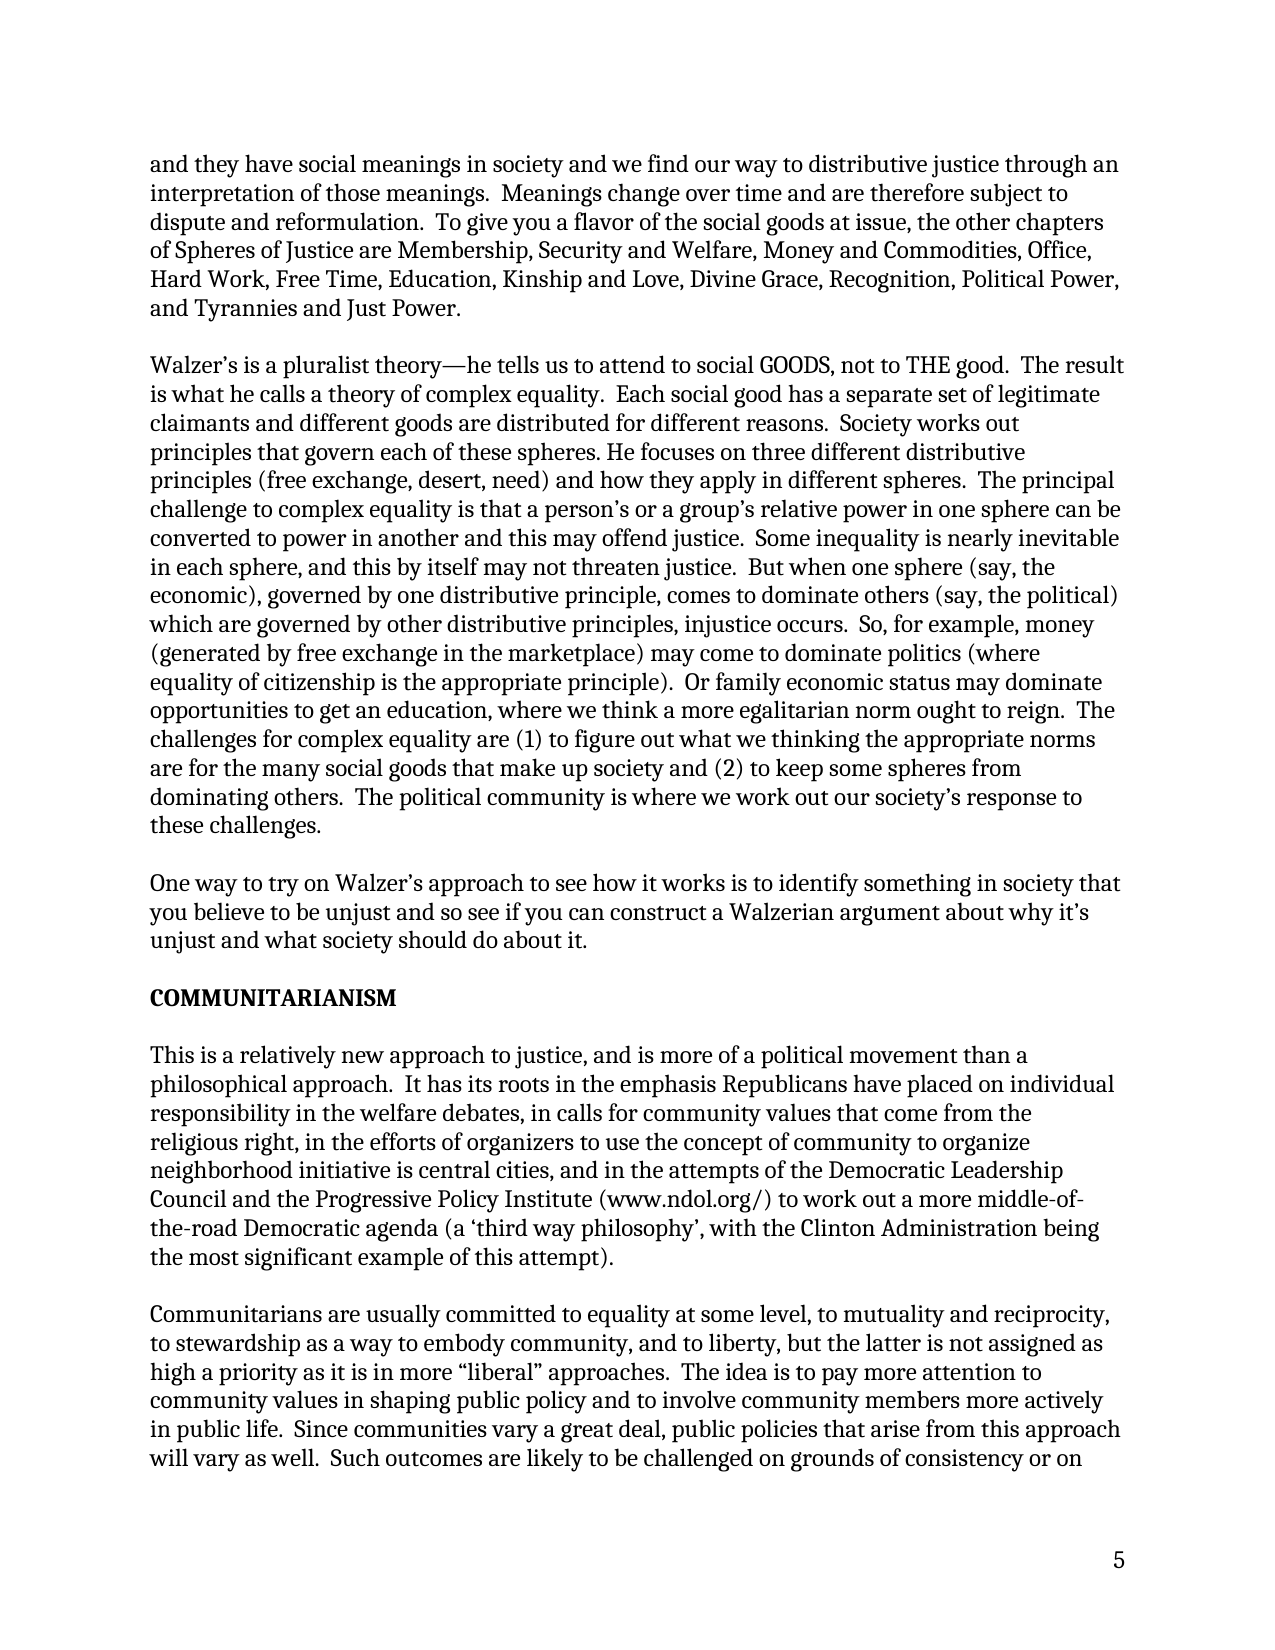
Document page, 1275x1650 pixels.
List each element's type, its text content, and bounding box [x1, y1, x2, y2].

text and they have social meanings in society and we find our way to distributive justice through an interpretation of those meanings. Meanings change over time and are therefore subject to dispute and reformulation. To give you a flavor of the social goods at issue, the other chapters of Spheres of Justice are Membership, Security and Welfare, Money and Commodities, Office, Hard Work, Free Time, Education, Kinship and Love, Divine Grace, Recognition, Political Power, and Tyrannies and Just Power. [150, 150, 1125, 322]
text One way to try on Walzer’s approach to see how it works is to identify something in society that you believe to be unjust and so see if you can construct a Walzerian argument about why it’s unjust and what society should do about it. [150, 869, 1125, 955]
text COMMUNITARIANISM [150, 984, 1125, 1012]
text Walzer’s is a pluralist theory—he tells us to attend to social GOODS, not to THE good. The result is what he calls a theory of complex equality. Each social good has a separate set of legitimate claimants and different goods are distributed for different reasons. Society works out principles that govern each of these spheres. He focuses on three different distributive principles (free exchange, desert, need) and how they apply in different spheres. The principal challenge to complex equality is that a person’s or a group’s relative power in one sphere can be converted to power in another and this may offend justice. Some inequality is nearly inevitable in each sphere, and this by itself may not threaten justice. But when one sphere (say, the economic), governed by one distributive principle, comes to dominate others (say, the political) which are governed by other distributive principles, injustice occurs. So, for example, money (generated by free exchange in the marketplace) may come to dominate politics (where equality of citizenship is the appropriate principle). Or family economic status may dominate opportunities to get an education, where we think a more egalitarian norm ought to reign. The challenges for complex equality are (1) to figure out what we thinking the appropriate norms are for the many social goods that make up society and (2) to keep some spheres from dominating others. The political community is where we work out our society’s response to these challenges. [150, 351, 1125, 840]
text This is a relatively new approach to justice, and is more of a political movement than a philosophical approach. It has its roots in the emphasis Republicans have placed on individual responsibility in the welfare debates, in calls for community values that come from the religious right, in the efforts of organizers to use the concept of community to organize neighborhood initiative is central cities, and in the attempts of the Democratic Leadership Council and the Progressive Policy Institute (www.ndol.org/) to work out a more middle-of-the-road Democratic agenda (a ‘third way philosophy’, with the Clinton Administration being the most significant example of this attempt). [150, 1041, 1125, 1271]
text Communitarians are usually committed to equality at some level, to mutuality and reciprocity, to stewardship as a way to embody community, and to liberty, but the latter is not assigned as high a priority as it is in more “liberal” approaches. The idea is to pay more attention to community values in shaping public policy and to involve community members more actively in public life. Since communities vary a great deal, public policies that arise from this approach will vary as well. Such outcomes are likely to be challenged on grounds of consistency or on [150, 1300, 1125, 1472]
